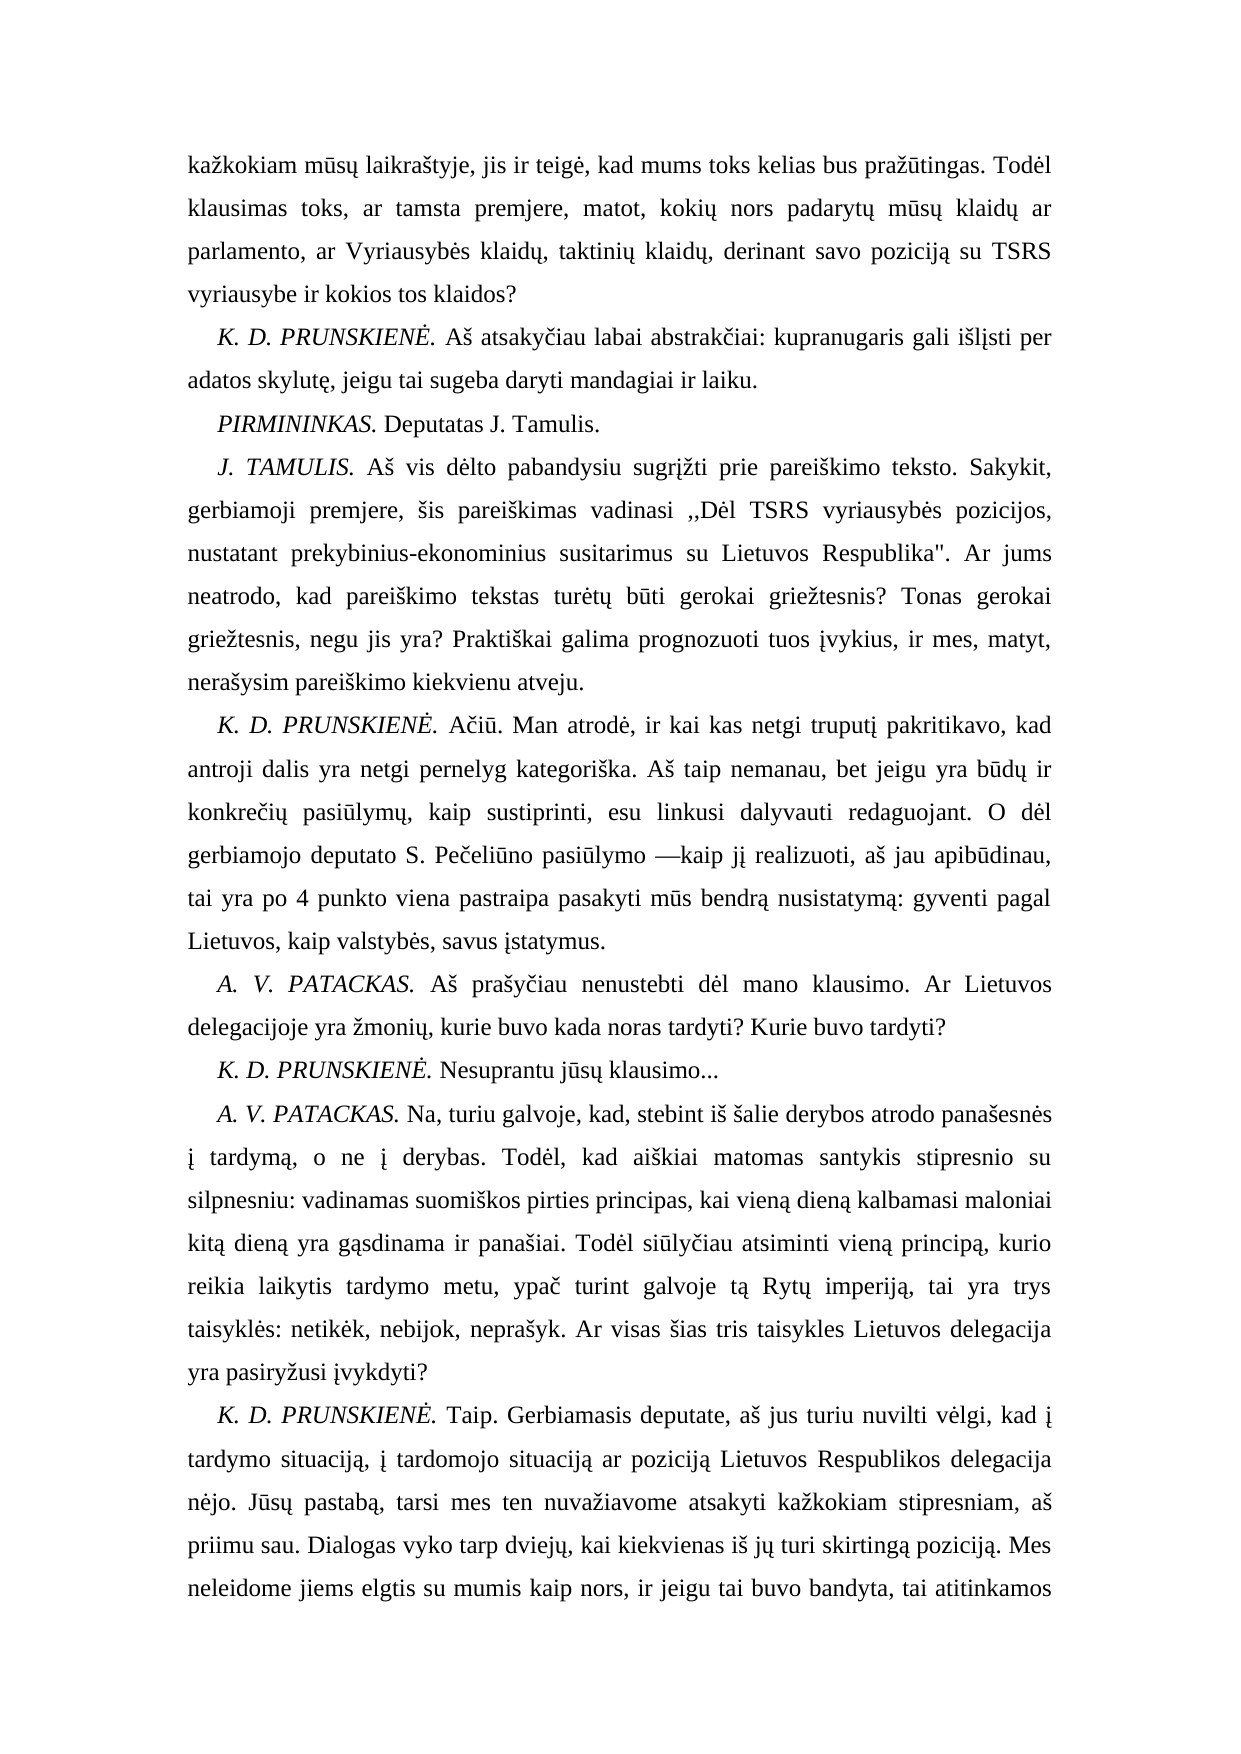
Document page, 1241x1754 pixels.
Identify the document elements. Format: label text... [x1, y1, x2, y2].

text A. V. PATACKAS. Aš prašyčiau nenustebti dėl mano klausimo. Ar Lietuvos delegacijoje yra žmonių, kurie buvo kada noras tardyti? Kurie buvo tardyti? [187, 969, 1053, 1041]
text K. D. PRUNSKIENĖ. Ačiū. Man atrodė, ir kai kas netgi truputį pakritikavo, kad antroji dalis yra netgi pernelyg kategoriška. Aš taip nemanau, bet jeigu yra būdų ir konkrečių pasiūlymų, kaip sustiprinti, esu linkusi dalyvauti redaguojant. O dėl gerbiamojo deputato S. Pečeliūno pasiūlymo —kaip jį realizuoti, aš jau apibūdinau, tai yra po 4 punkto viena pastraipa pasakyti mūs bendrą nusistatymą: gyventi pagal Lietuvos, kaip valstybės, savus įstatymus. [187, 711, 1053, 955]
text J. TAMULIS. Aš vis dėlto pabandysiu sugrįžti prie pareiškimo teksto. Sakykit, gerbiamoji premjere, šis pareiškimas vadinasi ,,Dėl TSRS vyriausybės pozicijos, nustatant prekybinius-ekonominius susitarimus su Lietuvos Respublika". Ar jums neatrodo, kad pareiškimo tekstas turėtų būti gerokai griežtesnis? Tonas gerokai griežtesnis, negu jis yra? Praktiškai galima prognozuoti tuos įvykius, ir mes, matyt, nerašysim pareiškimo kiekvienu atveju. [187, 452, 1053, 696]
text K. D. PRUNSKIENĖ. Taip. Gerbiamasis deputate, aš jus turiu nuvilti vėlgi, kad į tardymo situaciją, į tardomojo situaciją ar poziciją Lietuvos Respublikos delegacija nėjo. Jūsų pastabą, tarsi mes ten nuvažiavome atsakyti kažkokiam stipresniam, aš priimu sau. Dialogas vyko tarp dviejų, kai kiekvienas iš jų turi skirtingą poziciją. Mes neleidome jiems elgtis su mumis kaip nors, ir jeigu tai buvo bandyta, tai atitinkamos [187, 1401, 1053, 1602]
text K. D. PRUNSKIENĖ. Aš atsakyčiau labai abstrakčiai: kupranugaris gali išlįsti per adatos skylutę, jeigu tai sugeba daryti mandagiai ir laiku. [187, 322, 1053, 394]
text kažkokiam mūsų laikraštyje, jis ir teigė, kad mums toks kelias bus pražūtingas. Todėl klausimas toks, ar tamsta premjere, matot, kokių nors padarytų mūsų klaidų ar parlamento, ar Vyriausybės klaidų, taktinių klaidų, derinant savo poziciją su TSRS vyriausybe ir kokios tos klaidos? [187, 150, 1053, 308]
text PIRMININKAS. Deputatas J. Tamulis. [187, 409, 1053, 437]
text A. V. PATACKAS. Na, turiu galvoje, kad, stebint iš šalie derybos atrodo panašesnės į tardymą, o ne į derybas. Todėl, kad aiškiai matomas santykis stipresnio su silpnesniu: vadinamas suomiškos pirties principas, kai vieną dieną kalbamasi maloniai kitą dieną yra gąsdinama ir panašiai. Todėl siūlyčiau atsiminti vieną principą, kurio reikia laikytis tardymo metu, ypač turint galvoje tą Rytų imperiją, tai yra trys taisyklės: netikėk, nebijok, neprašyk. Ar visas šias tris taisykles Lietuvos delegacija yra pasiryžusi įvykdyti? [187, 1099, 1053, 1386]
text K. D. PRUNSKIENĖ. Nesuprantu jūsų klausimo... [187, 1056, 1053, 1084]
